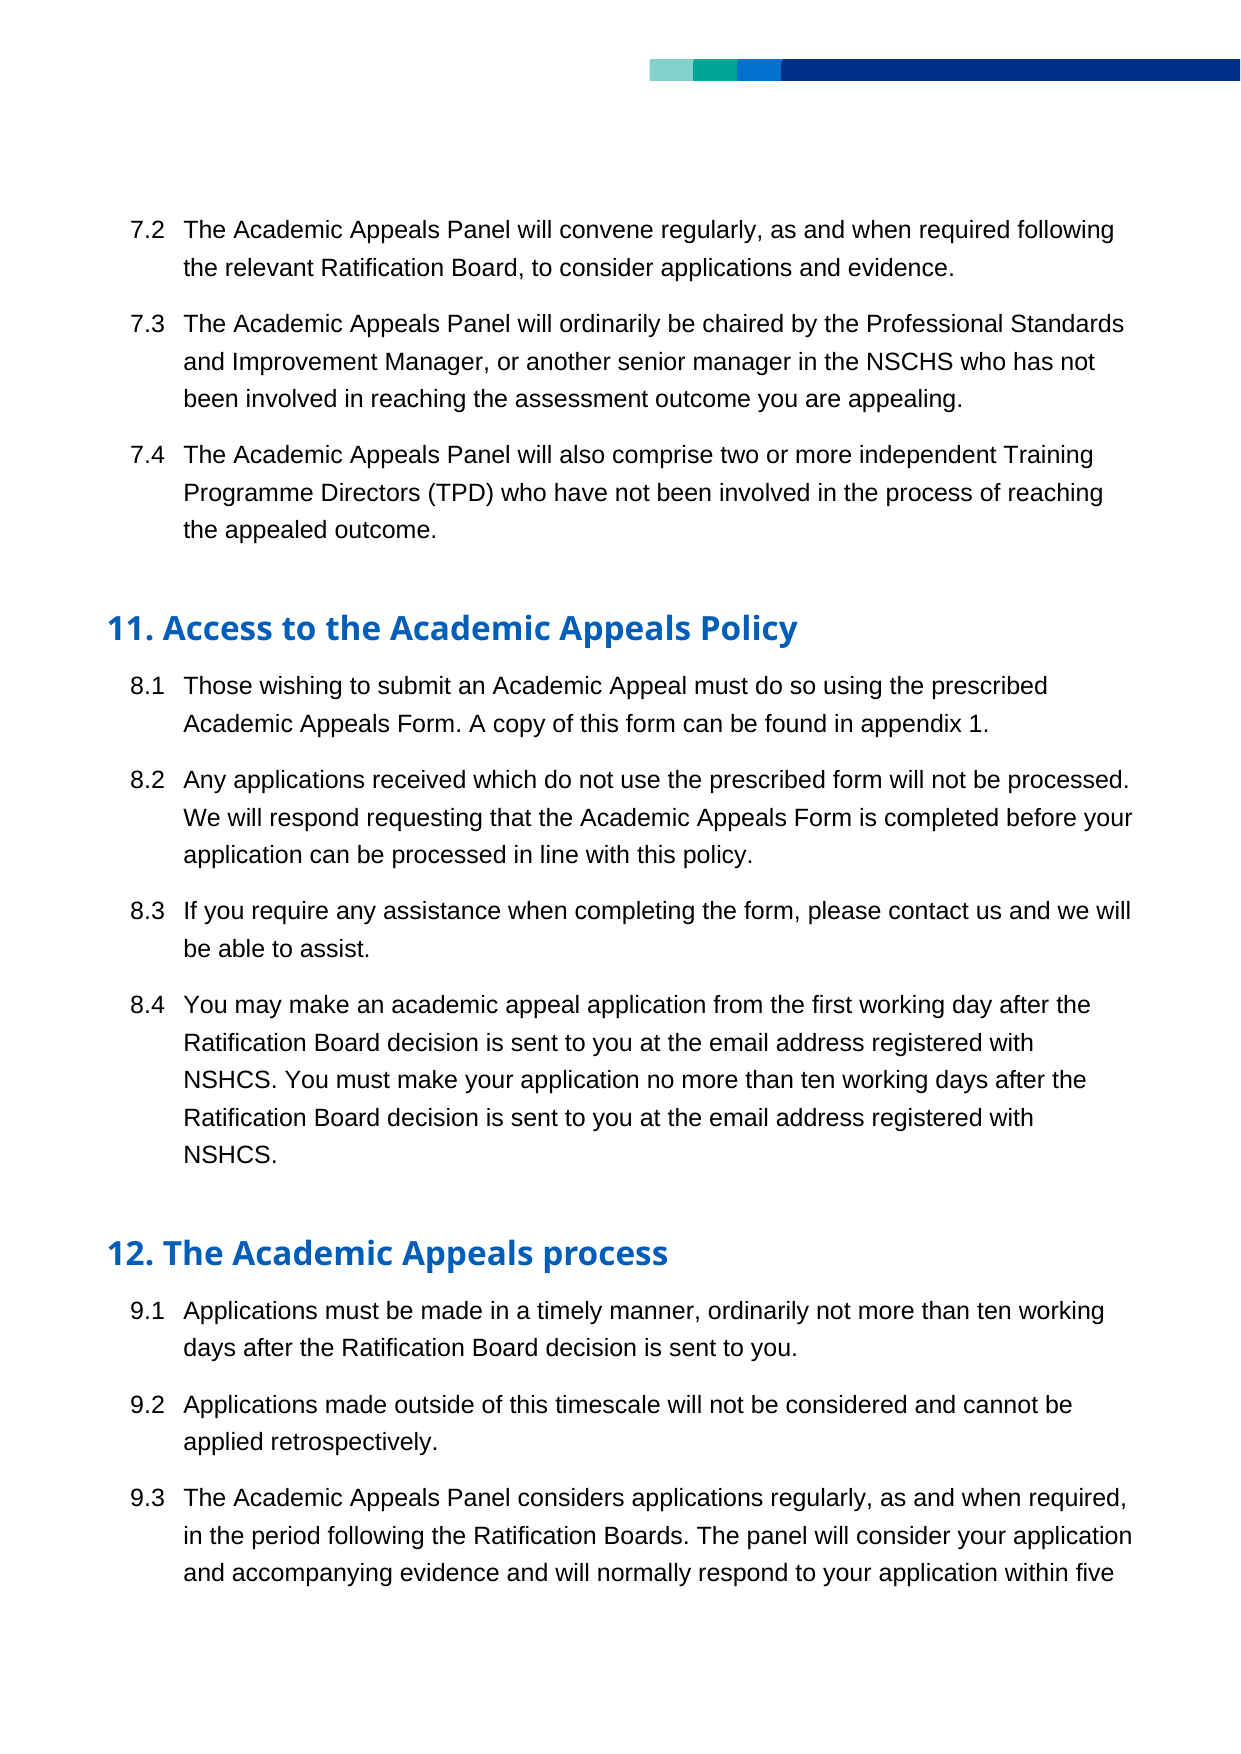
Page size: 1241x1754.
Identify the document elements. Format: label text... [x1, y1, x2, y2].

subtitle Access to the Academic Appeals Policy [106, 605, 1134, 650]
list You may make an academic appeal application from the first working day after the Ratification Board decision is sent to you at the email address registered with NSHCS. You must make your application no more than ten working days after the Ratification Board decision is sent to you at the email address registered with NSHCS. [130, 981, 1134, 1169]
list Applications made outside of this timescale will not be considered and cannot be applied retrospectively. [130, 1381, 1134, 1456]
list The Academic Appeals Panel will convene regularly, as and when required following the relevant Ratification Board, to consider applications and evidence. [130, 207, 1134, 282]
list Any applications received which do not use the prescribed form will not be processed. We will respond requesting that the Academic Appeals Form is completed before your application can be processed in line with this policy. [130, 756, 1134, 869]
list Applications must be made in a timely manner, ordinarily not more than ten working days after the Ratification Board decision is sent to you. [130, 1287, 1134, 1362]
list If you require any assistance when completing the form, please contact us and we will be able to assist. [130, 888, 1134, 963]
list The Academic Appeals Panel considers applications regularly, as and when required, in the period following the Ratification Boards. The panel will consider your application and accompanying evidence and will normally respond to your application within five [130, 1475, 1134, 1587]
list The Academic Appeals Panel will ordinarily be chaired by the Professional Standards and Improvement Manager, or another senior manager in the NSCHS who has not been involved in reaching the assessment outcome you are appealing. [130, 301, 1134, 413]
subtitle The Academic Appeals process [106, 1229, 1134, 1275]
list The Academic Appeals Panel will also comprise two or more independent Training Programme Directors (TPD) who have not been involved in the process of reaching the appealed outcome. [130, 432, 1134, 544]
list Those wishing to submit an Academic Appeal must do so using the prescribed Academic Appeals Form. A copy of this form can be found in appendix 1. [130, 663, 1134, 738]
